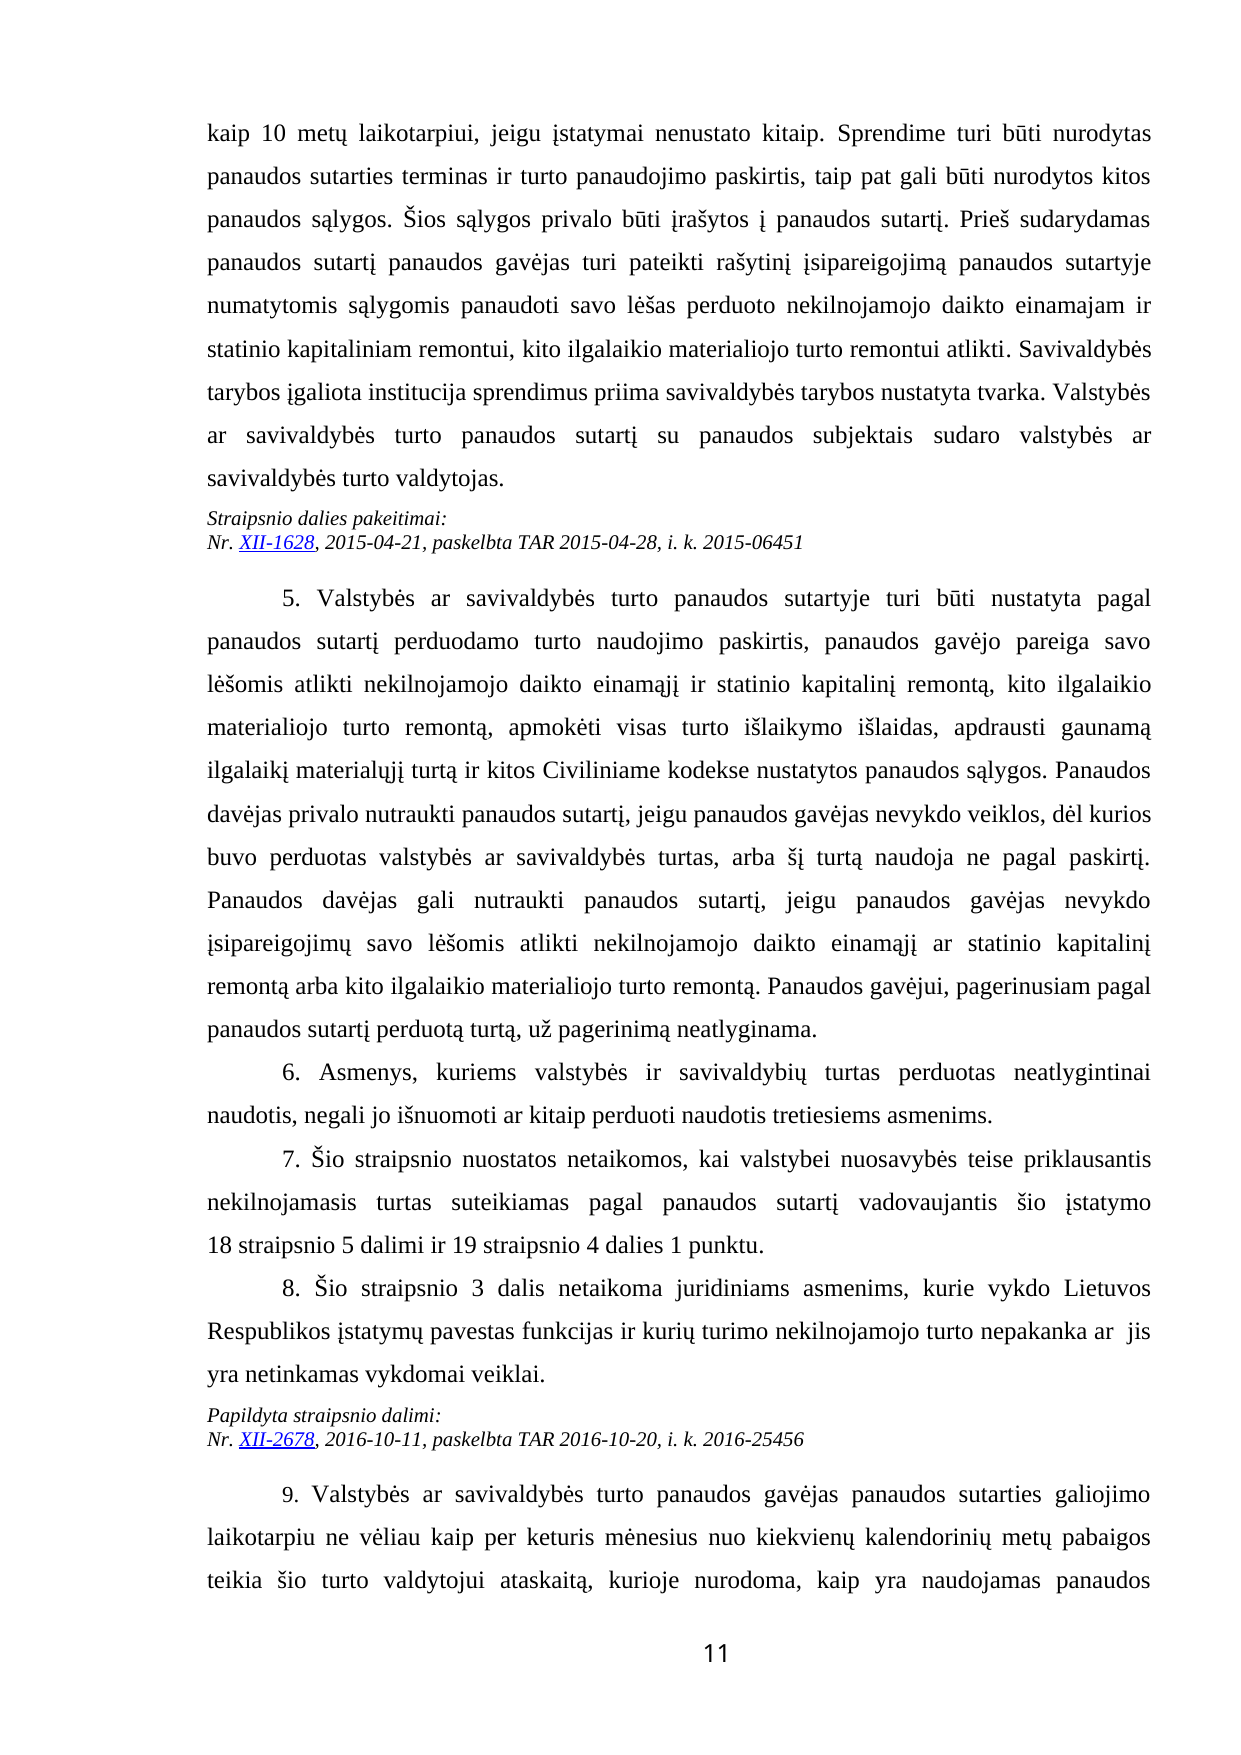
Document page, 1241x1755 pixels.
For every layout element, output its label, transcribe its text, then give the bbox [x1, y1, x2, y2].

text Nr. XII-1628, 2015-04-21, paskelbta TAR 2015-04-28, i. k. 2015-06451 [207, 530, 1152, 554]
text 6. Asmenys, kuriems valstybės ir savivaldybių turtas perduotas neatlygintinai naudotis, negali jo išnuomoti ar kitaip perduoti naudotis tretiesiems asmenims. [207, 1057, 1152, 1129]
text 7. Šio straipsnio nuostatos netaikomos, kai valstybei nuosavybės teise priklausantis nekilnojamasis turtas suteikiamas pagal panaudos sutartį vadovaujantis šio įstatymo 18 straipsnio 5 dalimi ir 19 straipsnio 4 dalies 1 punktu. [207, 1144, 1152, 1259]
text Straipsnio dalies pakeitimai: [207, 506, 1152, 530]
text Nr. XII-2678, 2016-10-11, paskelbta TAR 2016-10-20, i. k. 2016-25456 [207, 1427, 1152, 1451]
text 8. Šio straipsnio 3 dalis netaikoma juridiniams asmenims, kurie vykdo Lietuvos Respublikos įstatymų pavestas funkcijas ir kurių turimo nekilnojamojo turto nepakanka ar jis yra netinkamas vykdomai veiklai. [207, 1273, 1152, 1388]
text kaip 10 metų laikotarpiui, jeigu įstatymai nenustato kitaip. Sprendime turi būti nurodytas panaudos sutarties terminas ir turto panaudojimo paskirtis, taip pat gali būti nurodytos kitos panaudos sąlygos. Šios sąlygos privalo būti įrašytos į panaudos sutartį. Prieš sudarydamas panaudos sutartį panaudos gavėjas turi pateikti rašytinį įsipareigojimą panaudos sutartyje numatytomis sąlygomis panaudoti savo lėšas perduoto nekilnojamojo daikto einamajam ir statinio kapitaliniam remontui, kito ilgalaikio materialiojo turto remontui atlikti. Savivaldybės tarybos įgaliota institucija sprendimus priima savivaldybės tarybos nustatyta tvarka. Valstybės ar savivaldybės turto panaudos sutartį su panaudos subjektais sudaro valstybės ar savivaldybės turto valdytojas. [207, 118, 1152, 492]
text 5. Valstybės ar savivaldybės turto panaudos sutartyje turi būti nustatyta pagal panaudos sutartį perduodamo turto naudojimo paskirtis, panaudos gavėjo pareiga savo lėšomis atlikti nekilnojamojo daikto einamąjį ir statinio kapitalinį remontą, kito ilgalaikio materialiojo turto remontą, apmokėti visas turto išlaikymo išlaidas, apdrausti gaunamą ilgalaikį materialųjį turtą ir kitos Civiliniame kodekse nustatytos panaudos sąlygos. Panaudos davėjas privalo nutraukti panaudos sutartį, jeigu panaudos gavėjas nevykdo veiklos, dėl kurios buvo perduotas valstybės ar savivaldybės turtas, arba šį turtą naudoja ne pagal paskirtį. Panaudos davėjas gali nutraukti panaudos sutartį, jeigu panaudos gavėjas nevykdo įsipareigojimų savo lėšomis atlikti nekilnojamojo daikto einamąjį ar statinio kapitalinį remontą arba kito ilgalaikio materialiojo turto remontą. Panaudos gavėjui, pagerinusiam pagal panaudos sutartį perduotą turtą, už pagerinimą neatlyginama. [207, 583, 1152, 1043]
text 9. Valstybės ar savivaldybės turto panaudos gavėjas panaudos sutarties galiojimo laikotarpiu ne vėliau kaip per keturis mėnesius nuo kiekvienų kalendorinių metų pabaigos teikia šio turto valdytojui ataskaitą, kurioje nurodoma, kaip yra naudojamas panaudos [207, 1479, 1152, 1594]
text Papildyta straipsnio dalimi: [207, 1402, 1152, 1427]
